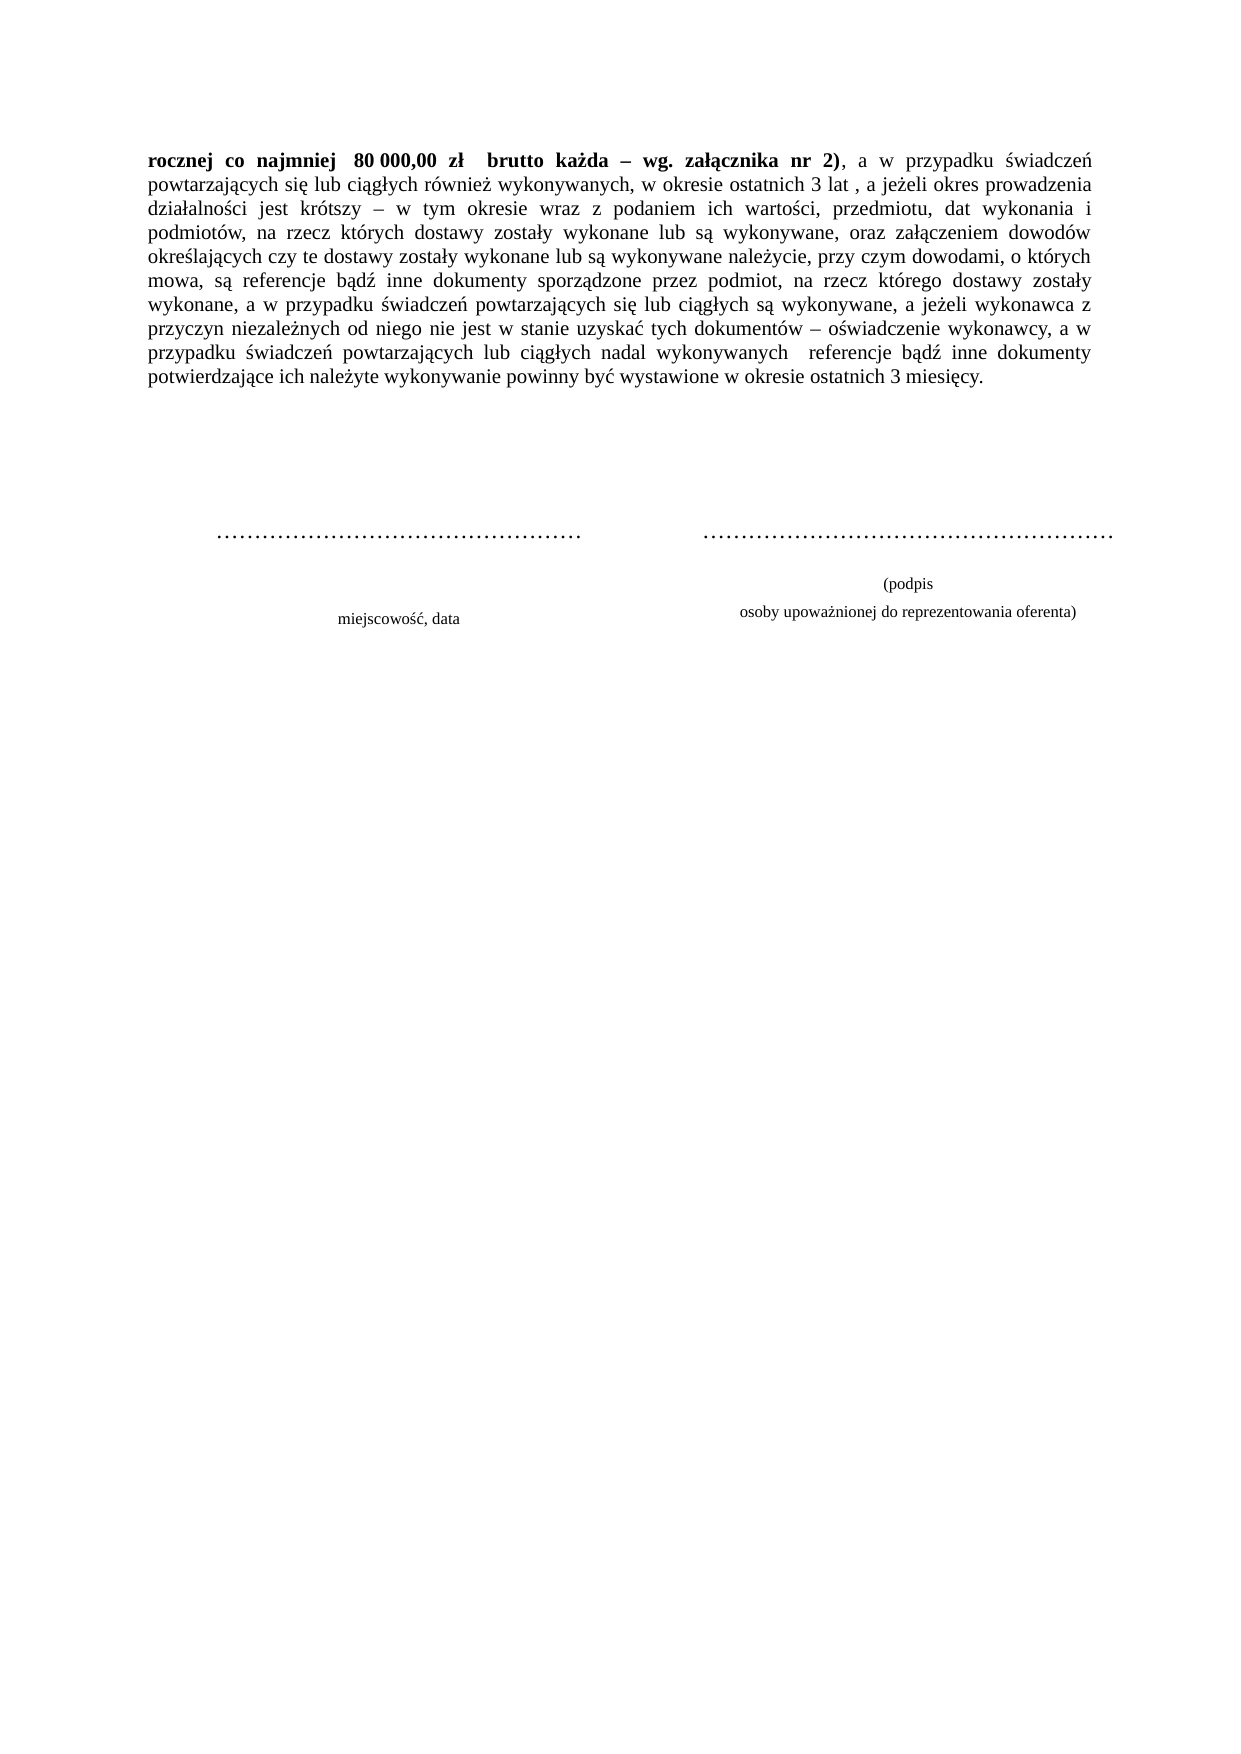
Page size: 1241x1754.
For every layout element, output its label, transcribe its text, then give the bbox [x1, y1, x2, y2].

table_cell (podpis osoby upoważnionej do reprezentowania oferenta) [650, 574, 1166, 693]
table_cell miejscowość, data [148, 574, 650, 693]
table_header ………………………………………… [148, 517, 650, 573]
text rocznej co najmniej 80 000,00 zł brutto każda – wg. załącznika nr 2), a w przypadku świadczeń powtarzających się lub ciągłych również wykonywanych, w okresie ostatnich 3 lat , a jeżeli okres prowadzenia działalności jest krótszy – w tym okresie wraz z podaniem ich wartości, przedmiotu, dat wykonania i podmiotów, na rzecz których dostawy zostały wykonane lub są wykonywane, oraz załączeniem dowodów określających czy te dostawy zostały wykonane lub są wykonywane należycie, przy czym dowodami, o których mowa, są referencje bądź inne dokumenty sporządzone przez podmiot, na rzecz którego dostawy zostały wykonane, a w przypadku świadczeń powtarzających się lub ciągłych są wykonywane, a jeżeli wykonawca z przyczyn niezależnych od niego nie jest w stanie uzyskać tych dokumentów – oświadczenie wykonawcy, a w przypadku świadczeń powtarzających lub ciągłych nadal wykonywanych referencje bądź inne dokumenty potwierdzające ich należyte wykonywanie powinny być wystawione w okresie ostatnich 3 miesięcy. [148, 148, 1093, 388]
table_header ……………………………………………… [650, 517, 1166, 573]
